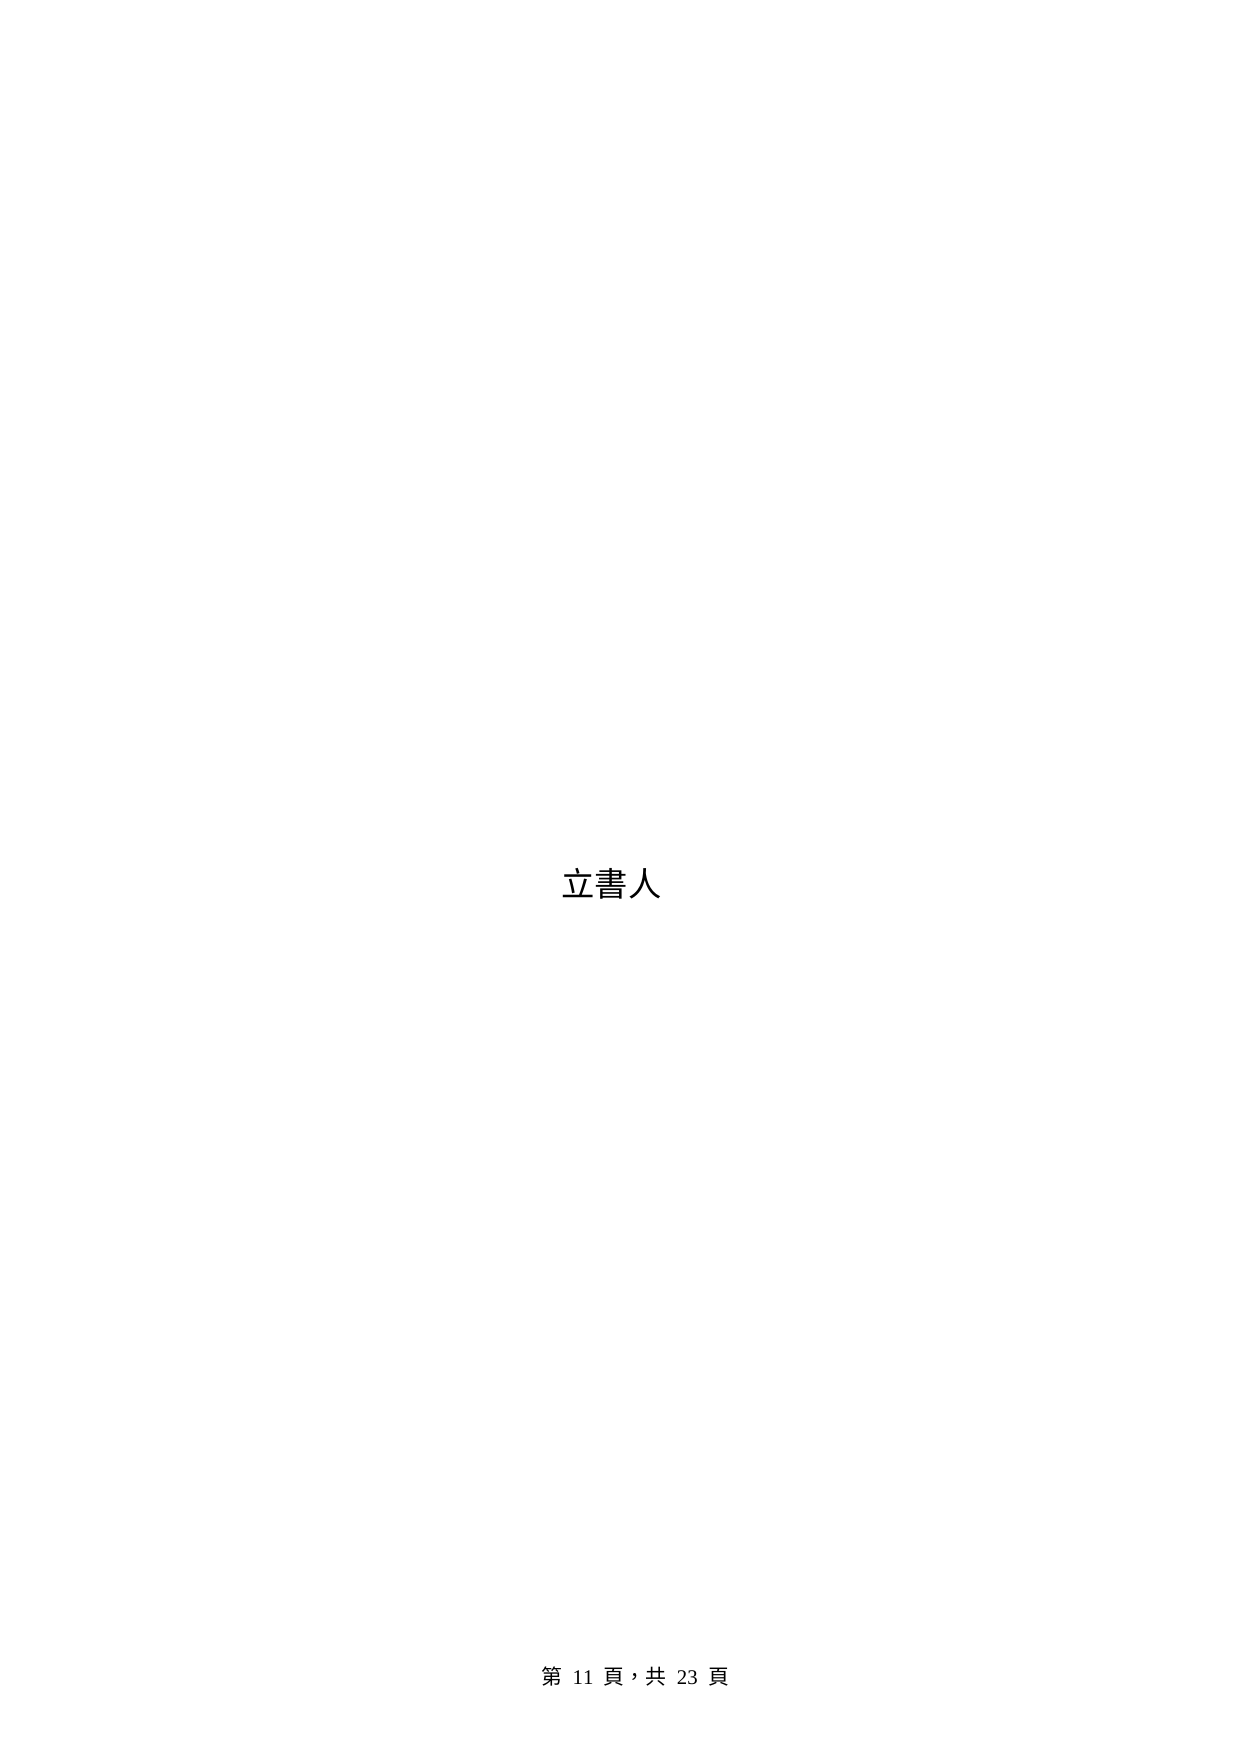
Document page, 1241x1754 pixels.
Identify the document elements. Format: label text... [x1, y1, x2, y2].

text 立書人 [561, 841, 1152, 903]
